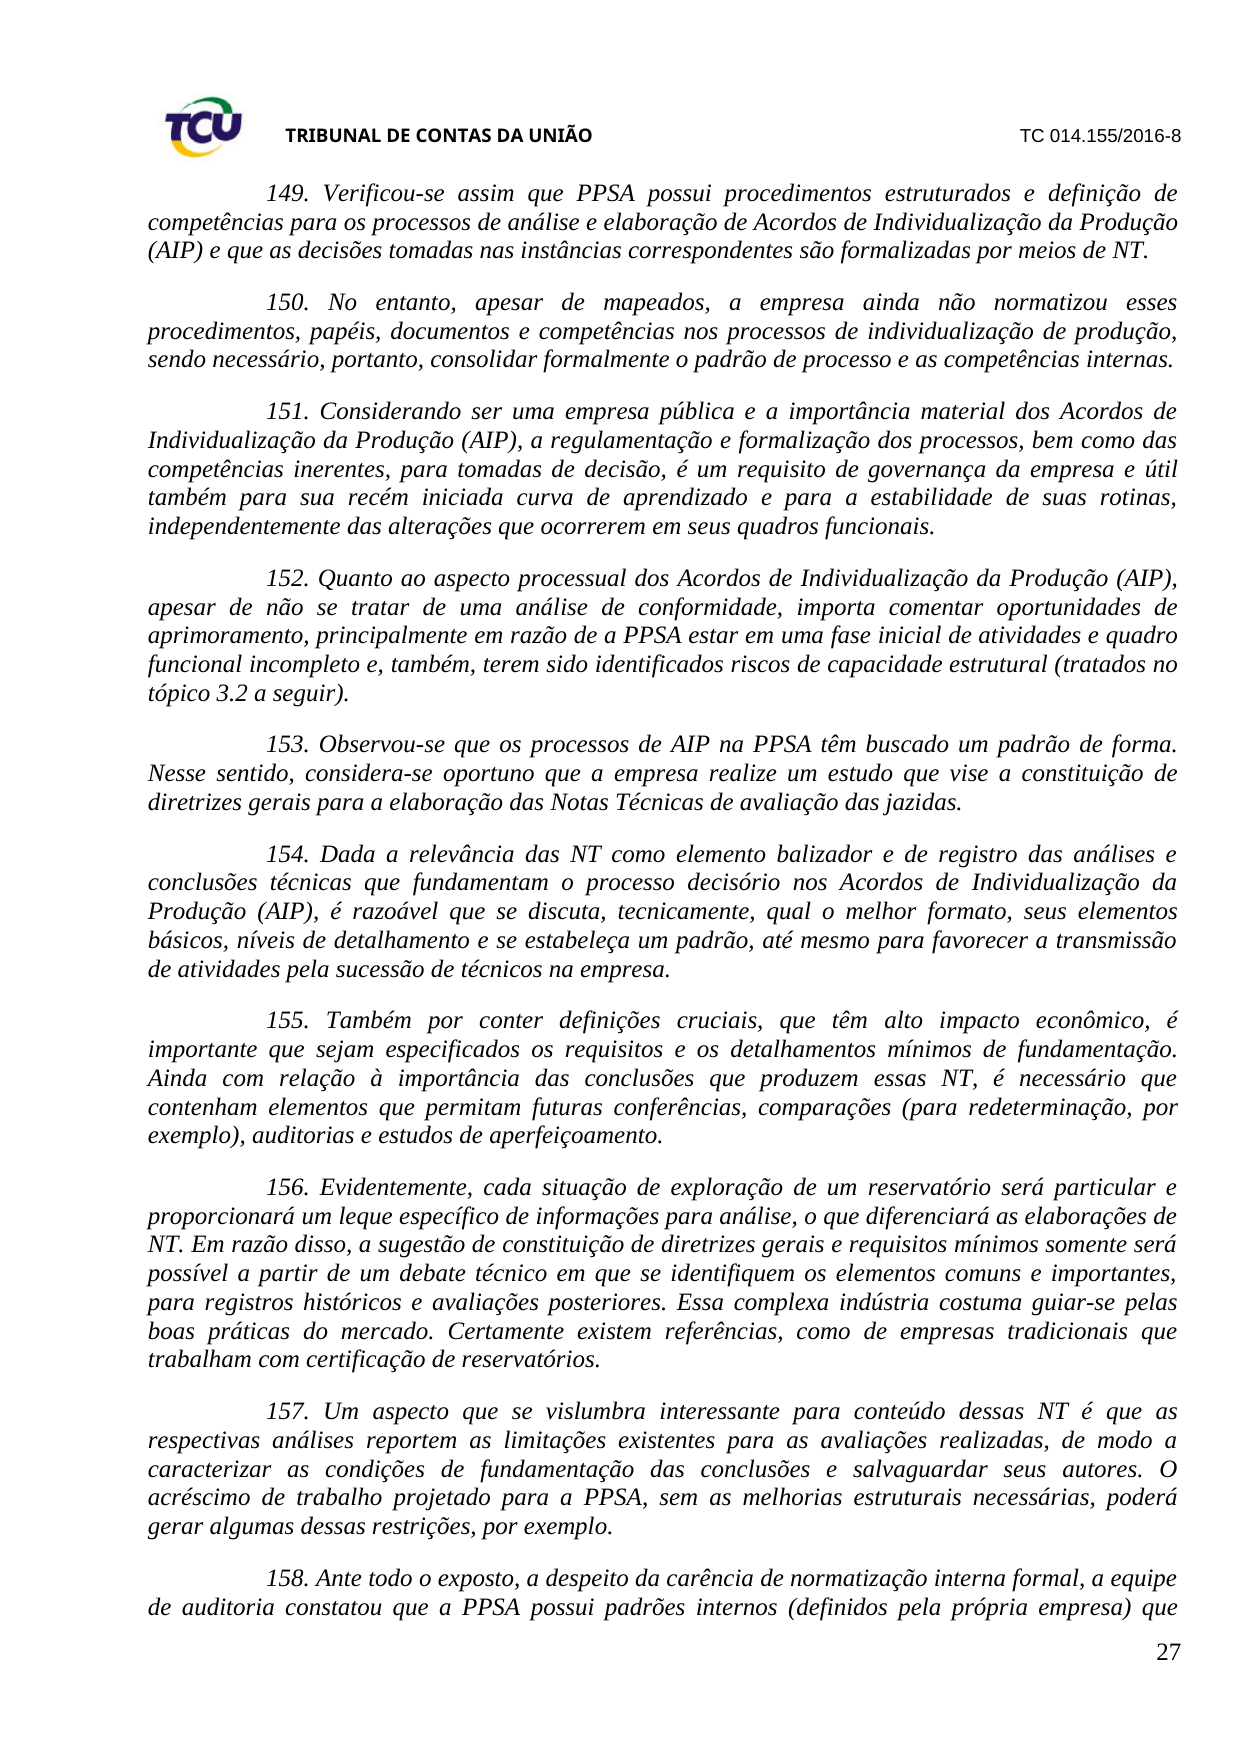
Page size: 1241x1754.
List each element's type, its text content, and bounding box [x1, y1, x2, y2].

text 158. Ante todo o exposto, a despeito da carência de normatização interna formal, a equipe de auditoria constatou que a PPSA possui padrões internos (definidos pela própria empresa) que [148, 1563, 1181, 1620]
text 152. Quanto ao aspecto processual dos Acordos de Individualização da Produção (AIP), apesar de não se tratar de uma análise de conformidade, importa comentar oportunidades de aprimoramento, principalmente em razão de a PPSA estar em uma fase inicial de atividades e quadro funcional incompleto e, também, terem sido identificados riscos de capacidade estrutural (tratados no tópico 3.2 a seguir). [148, 563, 1181, 707]
text 149. Verificou-se assim que PPSA possui procedimentos estruturados e definição de competências para os processos de análise e elaboração de Acordos de Individualização da Produção (AIP) e que as decisões tomadas nas instâncias correspondentes são formalizadas por meios de NT. [148, 178, 1181, 264]
text 156. Evidentemente, cada situação de exploração de um reservatório será particular e proporcionará um leque específico de informações para análise, o que diferenciará as elaborações de NT. Em razão disso, a sugestão de constituição de diretrizes gerais e requisitos mínimos somente será possível a partir de um debate técnico em que se identifiquem os elementos comuns e importantes, para registros históricos e avaliações posteriores. Essa complexa indústria costuma guiar-se pelas boas práticas do mercado. Certamente existem referências, como de empresas tradicionais que trabalham com certificação de reservatórios. [148, 1172, 1181, 1373]
text 151. Considerando ser uma empresa pública e a importância material dos Acordos de Individualização da Produção (AIP), a regulamentação e formalização dos processos, bem como das competências inerentes, para tomadas de decisão, é um requisito de governança da empresa e útil também para sua recém iniciada curva de aprendizado e para a estabilidade de suas rotinas, independentemente das alterações que ocorrerem em seus quadros funcionais. [148, 396, 1181, 540]
text 150. No entanto, apesar de mapeados, a empresa ainda não normatizou esses procedimentos, papéis, documentos e competências nos processos de individualização de produção, sendo necessário, portanto, consolidar formalmente o padrão de processo e as competências internas. [148, 287, 1181, 373]
text 157. Um aspecto que se vislumbra interessante para conteúdo dessas NT é que as respectivas análises reportem as limitações existentes para as avaliações realizadas, de modo a caracterizar as condições de fundamentação das conclusões e salvaguardar seus autores. O acréscimo de trabalho projetado para a PPSA, sem as melhorias estruturais necessárias, poderá gerar algumas dessas restrições, por exemplo. [148, 1396, 1181, 1540]
text 154. Dada a relevância das NT como elemento balizador e de registro das análises e conclusões técnicas que fundamentam o processo decisório nos Acordos de Individualização da Produção (AIP), é razoável que se discuta, tecnicamente, qual o melhor formato, seus elementos básicos, níveis de detalhamento e se estabeleça um padrão, até mesmo para favorecer a transmissão de atividades pela sucessão de técnicos na empresa. [148, 839, 1181, 982]
text 153. Observou-se que os processos de AIP na PPSA têm buscado um padrão de forma. Nesse sentido, considera-se oportuno que a empresa realize um estudo que vise a constituição de diretrizes gerais para a elaboração das Notas Técnicas de avaliação das jazidas. [148, 729, 1181, 816]
text 155. Também por conter definições cruciais, que têm alto impacto econômico, é importante que sejam especificados os requisitos e os detalhamentos mínimos de fundamentação. Ainda com relação à importância das conclusões que produzem essas NT, é necessário que contenham elementos que permitam futuras conferências, comparações (para redeterminação, por exemplo), auditorias e estudos de aperfeiçoamento. [148, 1005, 1181, 1149]
